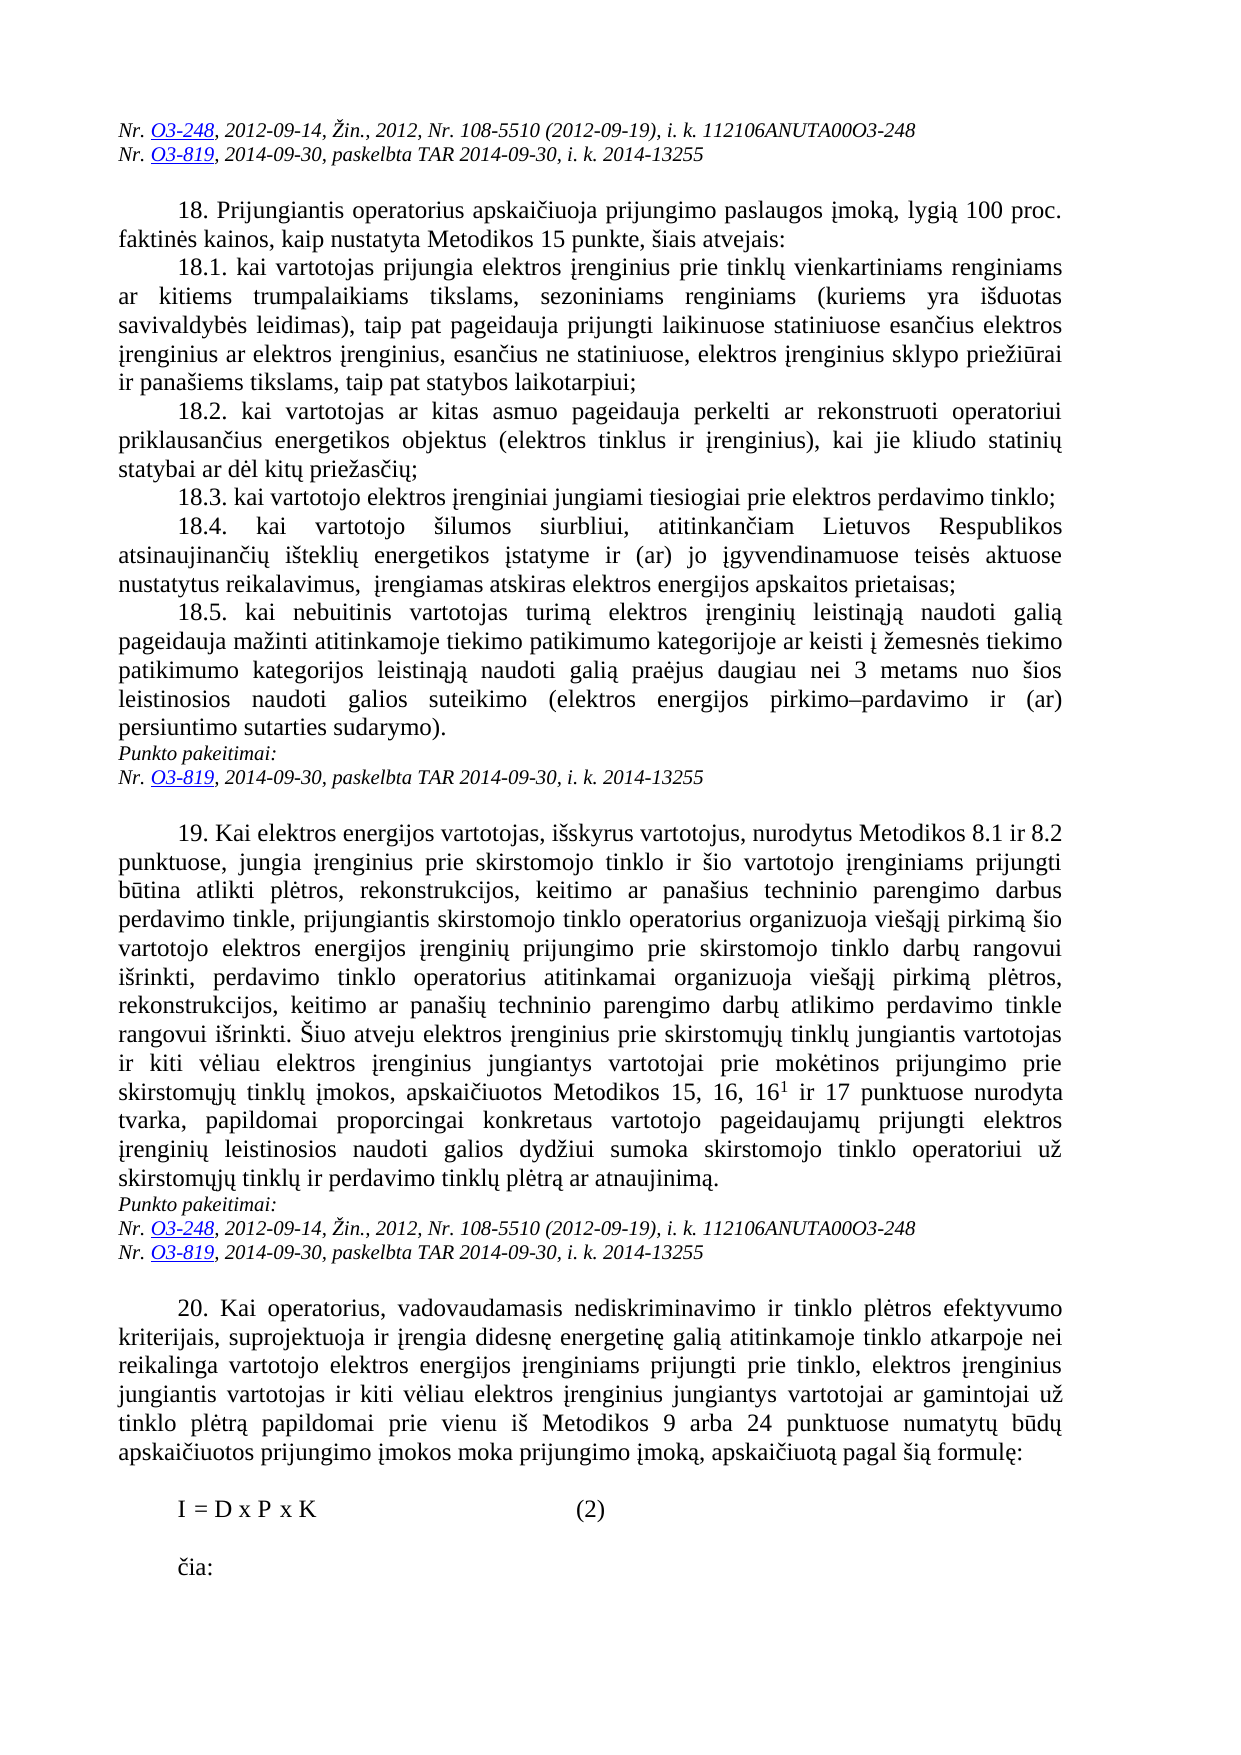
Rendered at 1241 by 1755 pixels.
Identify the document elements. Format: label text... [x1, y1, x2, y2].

text 18.5. kai nebuitinis vartotojas turimą elektros įrenginių leistinąją naudoti galią pageidauja mažinti atitinkamoje tiekimo patikimumo kategorijoje ar keisti į žemesnės tiekimo patikimumo kategorijos leistinąją naudoti galią praėjus daugiau nei 3 metams nuo šios leistinosios naudoti galios suteikimo (elektros energijos pirkimo–pardavimo ir (ar) persiuntimo sutarties sudarymo). [118, 597, 1063, 741]
text Nr. O3-819, 2014-09-30, paskelbta TAR 2014-09-30, i. k. 2014-13255 [118, 765, 1063, 789]
text 18. Prijungiantis operatorius apskaičiuoja prijungimo paslaugos įmoką, lygią 100 proc. faktinės kainos, kaip nustatyta Metodikos 15 punkte, šiais atvejais: [118, 195, 1063, 252]
text 19. Kai elektros energijos vartotojas, išskyrus vartotojus, nurodytus Metodikos 8.1 ir 8.2 punktuose, jungia įrenginius prie skirstomojo tinklo ir šio vartotojo įrenginiams prijungti būtina atlikti plėtros, rekonstrukcijos, keitimo ar panašius techninio parengimo darbus perdavimo tinkle, prijungiantis skirstomojo tinklo operatorius organizuoja viešąjį pirkimą šio vartotojo elektros energijos įrenginių prijungimo prie skirstomojo tinklo darbų rangovui išrinkti, perdavimo tinklo operatorius atitinkamai organizuoja viešąjį pirkimą plėtros, rekonstrukcijos, keitimo ar panašių techninio parengimo darbų atlikimo perdavimo tinkle rangovui išrinkti. Šiuo atveju elektros įrenginius prie skirstomųjų tinklų jungiantis vartotojas ir kiti vėliau elektros įrenginius jungiantys vartotojai prie mokėtinos prijungimo prie skirstomųjų tinklų įmokos, apskaičiuotos Metodikos 15, 16, 161 ir 17 punktuose nurodyta tvarka, papildomai proporcingai konkretaus vartotojo pageidaujamų prijungti elektros įrenginių leistinosios naudoti galios dydžiui sumoka skirstomojo tinklo operatoriui už skirstomųjų tinklų ir perdavimo tinklų plėtrą ar atnaujinimą. [118, 818, 1063, 1192]
text Nr. O3-248, 2012-09-14, Žin., 2012, Nr. 108-5510 (2012-09-19), i. k. 112106ANUTA00O3-248 [118, 1216, 1063, 1240]
text Punkto pakeitimai: [118, 1192, 1063, 1216]
text I = D x P x K (2) [118, 1494, 1063, 1523]
text Nr. O3-248, 2012-09-14, Žin., 2012, Nr. 108-5510 (2012-09-19), i. k. 112106ANUTA00O3-248 [118, 118, 1063, 142]
text 18.4. kai vartotojo šilumos siurbliui, atitinkančiam Lietuvos Respublikos atsinaujinančių išteklių energetikos įstatyme ir (ar) jo įgyvendinamuose teisės aktuose nustatytus reikalavimus, įrengiamas atskiras elektros energijos apskaitos prietaisas; [118, 511, 1063, 597]
text Nr. O3-819, 2014-09-30, paskelbta TAR 2014-09-30, i. k. 2014-13255 [118, 142, 1063, 166]
text 20. Kai operatorius, vadovaudamasis nediskriminavimo ir tinklo plėtros efektyvumo kriterijais, suprojektuoja ir įrengia didesnę energetinę galią atitinkamoje tinklo atkarpoje nei reikalinga vartotojo elektros energijos įrenginiams prijungti prie tinklo, elektros įrenginius jungiantis vartotojas ir kiti vėliau elektros įrenginius jungiantys vartotojai ar gamintojai už tinklo plėtrą papildomai prie vienu iš Metodikos 9 arba 24 punktuose numatytų būdų apskaičiuotos prijungimo įmokos moka prijungimo įmoką, apskaičiuotą pagal šią formulę: [118, 1293, 1063, 1465]
text 18.1. kai vartotojas prijungia elektros įrenginius prie tinklų vienkartiniams renginiams ar kitiems trumpalaikiams tikslams, sezoniniams renginiams (kuriems yra išduotas savivaldybės leidimas), taip pat pageidauja prijungti laikinuose statiniuose esančius elektros įrenginius ar elektros įrenginius, esančius ne statiniuose, elektros įrenginius sklypo priežiūrai ir panašiems tikslams, taip pat statybos laikotarpiui; [118, 252, 1063, 396]
text Punkto pakeitimai: [118, 741, 1063, 765]
text Nr. O3-819, 2014-09-30, paskelbta TAR 2014-09-30, i. k. 2014-13255 [118, 1240, 1063, 1264]
text 18.3. kai vartotojo elektros įrenginiai jungiami tiesiogiai prie elektros perdavimo tinklo; [118, 482, 1063, 511]
text čia: [118, 1552, 1063, 1580]
text 18.2. kai vartotojas ar kitas asmuo pageidauja perkelti ar rekonstruoti operatoriui priklausančius energetikos objektus (elektros tinklus ir įrenginius), kai jie kliudo statinių statybai ar dėl kitų priežasčių; [118, 396, 1063, 482]
